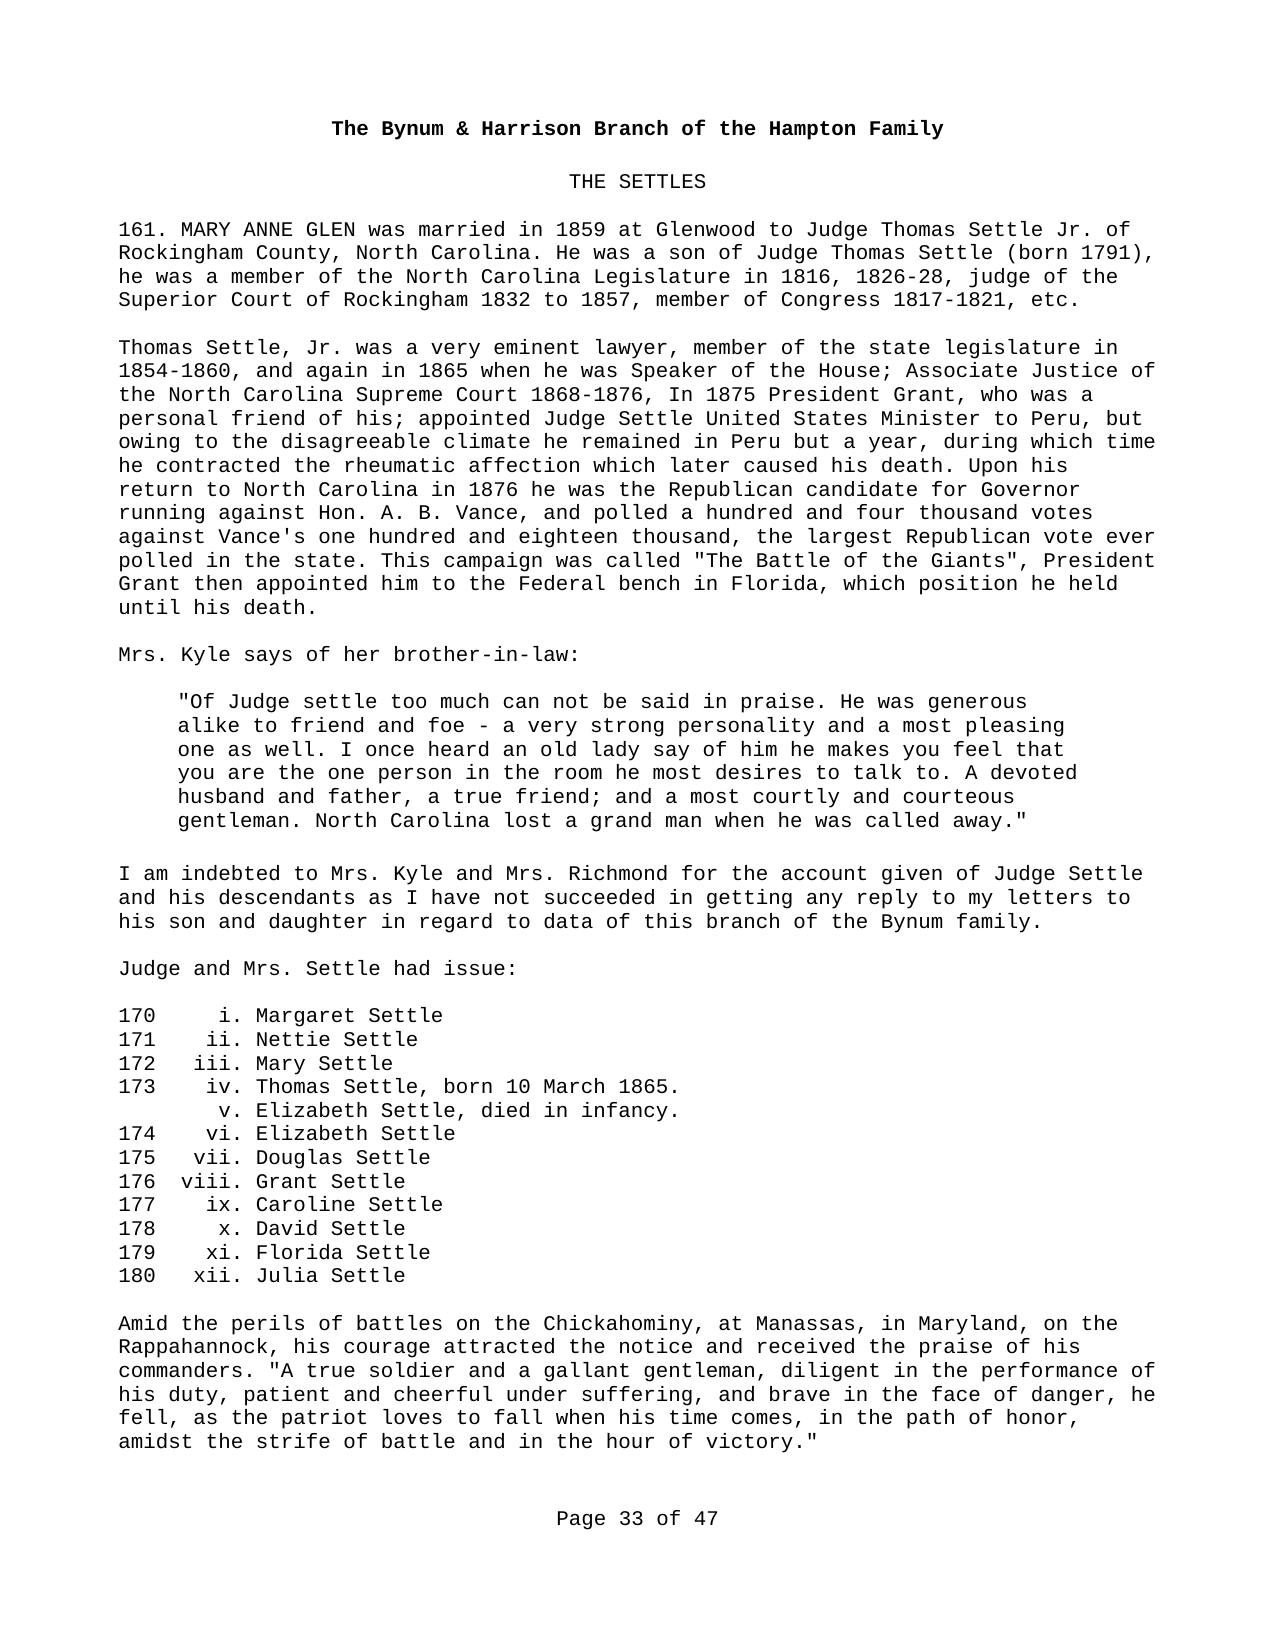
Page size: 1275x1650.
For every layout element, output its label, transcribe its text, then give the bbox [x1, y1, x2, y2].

text 172 iii. Mary Settle [118, 1052, 1157, 1076]
text 174 vi. Elizabeth Settle [118, 1123, 1157, 1147]
text Amid the perils of battles on the Chickahominy, at Manassas, in Maryland, on the Rappahannock, his courage attracted the notice and received the praise of his commanders. "A true soldier and a gallant gentleman, diligent in the performance of his duty, patient and cheerful under suffering, and brave in the face of danger, he fell, as the patriot loves to fall when his time comes, in the path of honor, amidst the strife of battle and in the hour of victory." [118, 1313, 1157, 1454]
text Judge and Mrs. Settle had issue: [118, 958, 1157, 982]
text 176 viii. Grant Settle [118, 1171, 1157, 1194]
text 177 ix. Caroline Settle [118, 1194, 1157, 1218]
text 179 xi. Florida Settle [118, 1242, 1157, 1265]
text 170 i. Margaret Settle [118, 1005, 1157, 1029]
text Mrs. Kyle says of her brother-in-law: [118, 644, 1157, 668]
text 173 iv. Thomas Settle, born 10 March 1865. [118, 1076, 1157, 1100]
text 161. MARY ANNE GLEN was married in 1859 at Glenwood to Judge Thomas Settle Jr. of Rockingham County, North Carolina. He was a son of Judge Thomas Settle (born 1791), he was a member of the North Carolina Legislature in 1816, 1826-28, judge of the Superior Court of Rockingham 1832 to 1857, member of Congress 1817-1821, etc. [118, 218, 1157, 313]
text Thomas Settle, Jr. was a very eminent lawyer, member of the state legislature in 1854-1860, and again in 1865 when he was Speaker of the House; Associate Justice of the North Carolina Supreme Court 1868-1876, In 1875 President Grant, who was a personal friend of his; appointed Judge Settle United States Minister to Peru, but owing to the disagreeable climate he remained in Peru but a year, during which time he contracted the rheumatic affection which later caused his death. Upon his return to North Carolina in 1876 he was the Republican candidate for Governor running against Hon. A. B. Vance, and polled a hundred and four thousand votes against Vance's one hundred and eighteen thousand, the largest Republican vote ever polled in the state. This campaign was called "The Battle of the Giants", President Grant then appointed him to the Federal bench in Florida, which position he held until his death. [118, 337, 1157, 621]
text 178 x. David Settle [118, 1218, 1157, 1242]
text THE SETTLES [118, 171, 1157, 195]
text 175 vii. Douglas Settle [118, 1147, 1157, 1171]
text v. Elizabeth Settle, died in infancy. [118, 1100, 1157, 1123]
text "Of Judge settle too much can not be said in praise. He was generous alike to friend and foe - a very strong personality and a most pleasing one as well. I once heard an old lady say of him he makes you feel that you are the one person in the room he most desires to talk to. A devoted husband and father, a true friend; and a most courtly and courteous gentleman. North Carolina lost a grand man when he was called away." [177, 691, 1098, 833]
text 180 xii. Julia Settle [118, 1265, 1157, 1289]
text 171 ii. Nettie Settle [118, 1029, 1157, 1052]
text I am indebted to Mrs. Kyle and Mrs. Richmond for the account given of Judge Settle and his descendants as I have not succeeded in getting any reply to my letters to his son and daughter in regard to data of this branch of the Bynum family. [118, 863, 1157, 934]
